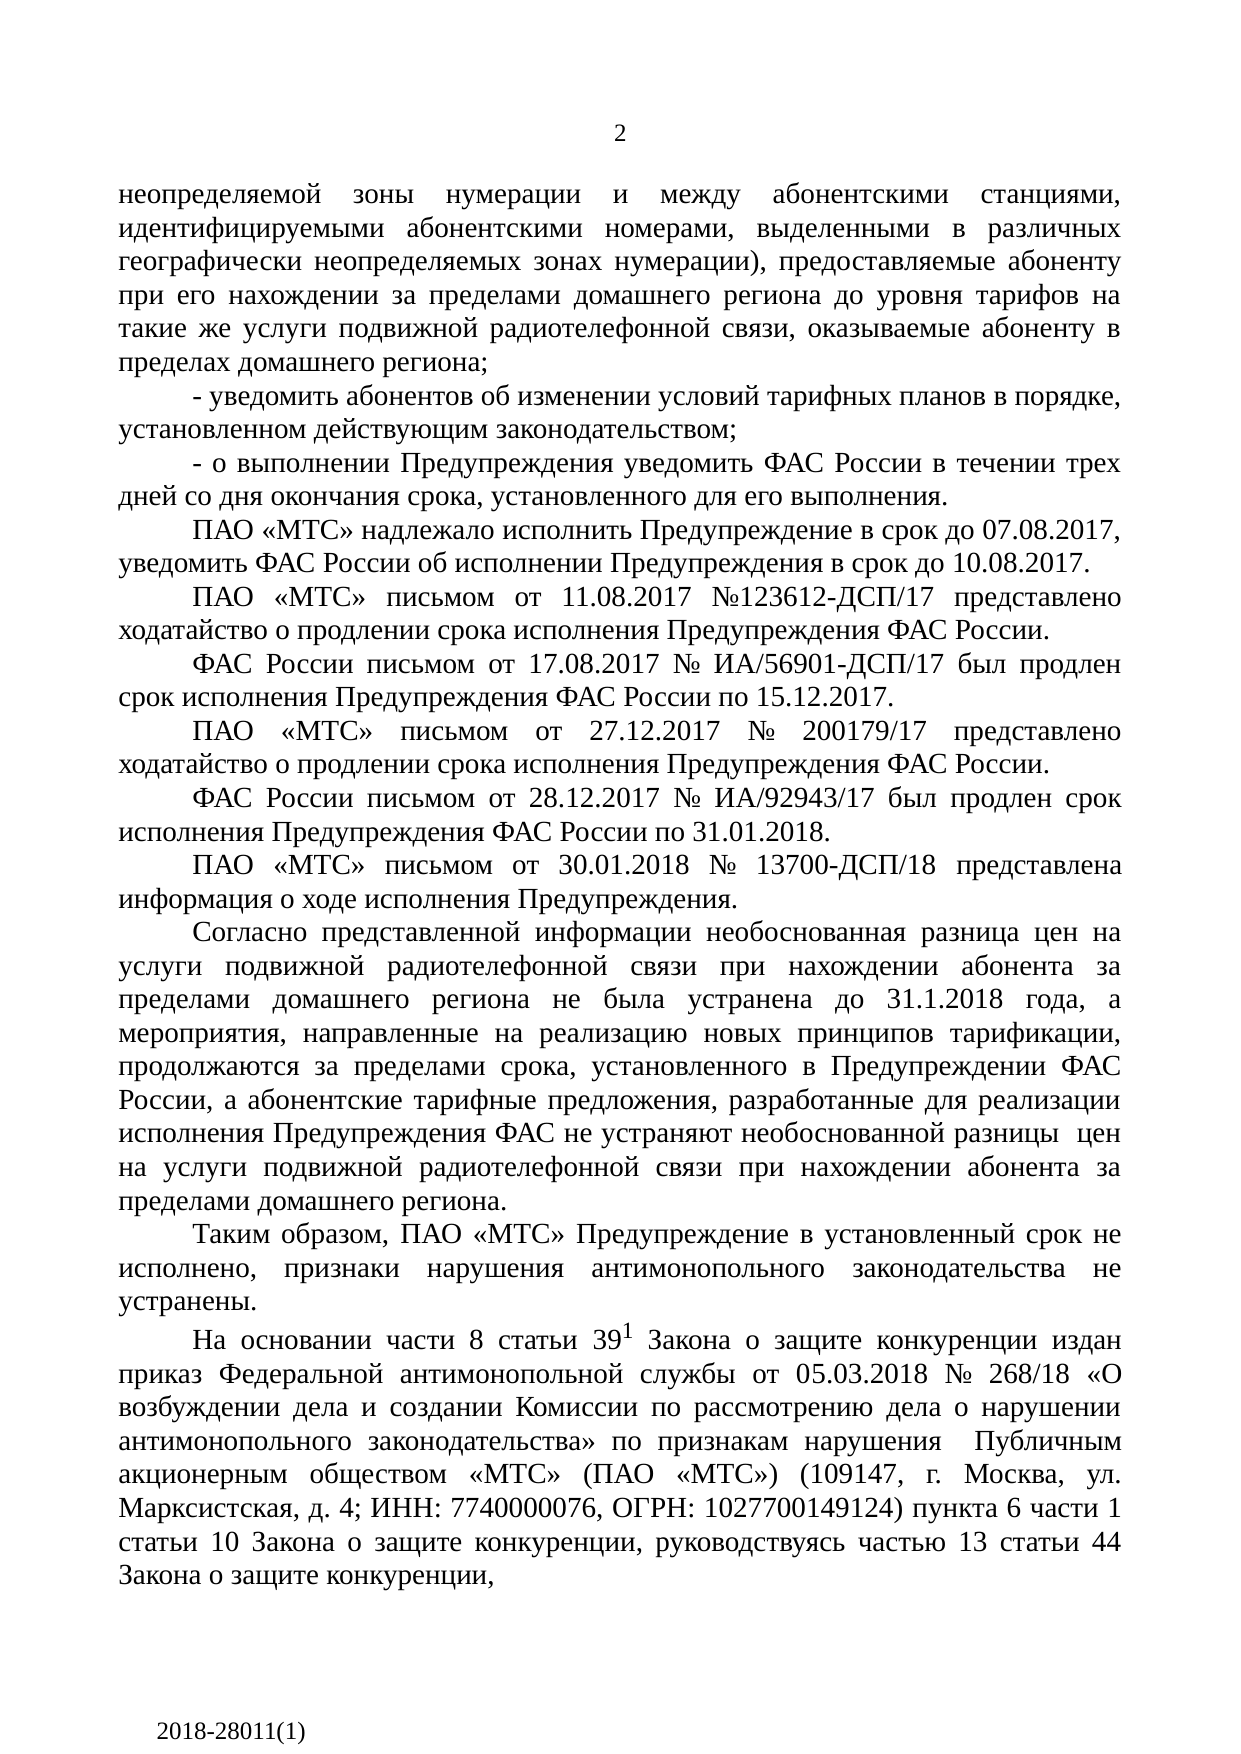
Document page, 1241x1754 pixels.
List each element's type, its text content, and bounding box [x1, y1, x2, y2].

text ФАС России письмом от 28.12.2017 № ИА/92943/17 был продлен срок исполнения Предупреждения ФАС России по 31.01.2018. [118, 780, 1122, 847]
text ПАО «МТС» письмом от 27.12.2017 № 200179/17 представлено ходатайство о продлении срока исполнения Предупреждения ФАС России. [118, 713, 1122, 780]
text неопределяемой зоны нумерации и между абонентскими станциями, идентифицируемыми абонентскими номерами, выделенными в различных географически неопределяемых зонах нумерации), предоставляемые абоненту при его нахождении за пределами домашнего региона до уровня тарифов на такие же услуги подвижной радиотелефонной связи, оказываемые абоненту в пределах домашнего региона; [118, 176, 1122, 378]
text Таким образом, ПАО «МТС» Предупреждение в установленный срок не исполнено, признаки нарушения антимонопольного законодательства не устранены. [118, 1216, 1122, 1317]
text ПАО «МТС» письмом от 30.01.2018 № 13700-ДСП/18 представлена информация о ходе исполнения Предупреждения. [118, 847, 1122, 914]
text ФАС России письмом от 17.08.2017 № ИА/56901-ДСП/17 был продлен срок исполнения Предупреждения ФАС России по 15.12.2017. [118, 646, 1122, 713]
text На основании части 8 статьи 391 Закона о защите конкуренции издан приказ Федеральной антимонопольной службы от 05.03.2018 № 268/18 «О возбуждении дела и создании Комиссии по рассмотрению дела о нарушении антимонопольного законодательства» по признакам нарушения Публичным акционерным обществом «МТС» (ПАО «МТС») (109147, г. Москва, ул. Марксистская, д. 4; ИНН: 7740000076, ОГРН: 1027700149124) пункта 6 части 1 статьи 10 Закона о защите конкуренции, руководствуясь частью 13 статьи 44 Закона о защите конкуренции, [118, 1317, 1122, 1591]
text ПАО «МТС» надлежало исполнить Предупреждение в срок до 07.08.2017, уведомить ФАС России об исполнении Предупреждения в срок до 10.08.2017. [118, 512, 1122, 579]
text ПАО «МТС» письмом от 11.08.2017 №123612-ДСП/17 представлено ходатайство о продлении срока исполнения Предупреждения ФАС России. [118, 579, 1122, 646]
text - уведомить абонентов об изменении условий тарифных планов в порядке, установленном действующим законодательством; [118, 378, 1122, 445]
text - о выполнении Предупреждения уведомить ФАС России в течении трех дней со дня окончания срока, установленного для его выполнения. [118, 445, 1122, 512]
text Согласно представленной информации необоснованная разница цен на услуги подвижной радиотелефонной связи при нахождении абонента за пределами домашнего региона не была устранена до 31.1.2018 года, а мероприятия, направленные на реализацию новых принципов тарификации, продолжаются за пределами срока, установленного в Предупреждении ФАС России, а абонентские тарифные предложения, разработанные для реализации исполнения Предупреждения ФАС не устраняют необоснованной разницы цен на услуги подвижной радиотелефонной связи при нахождении абонента за пределами домашнего региона. [118, 914, 1122, 1216]
